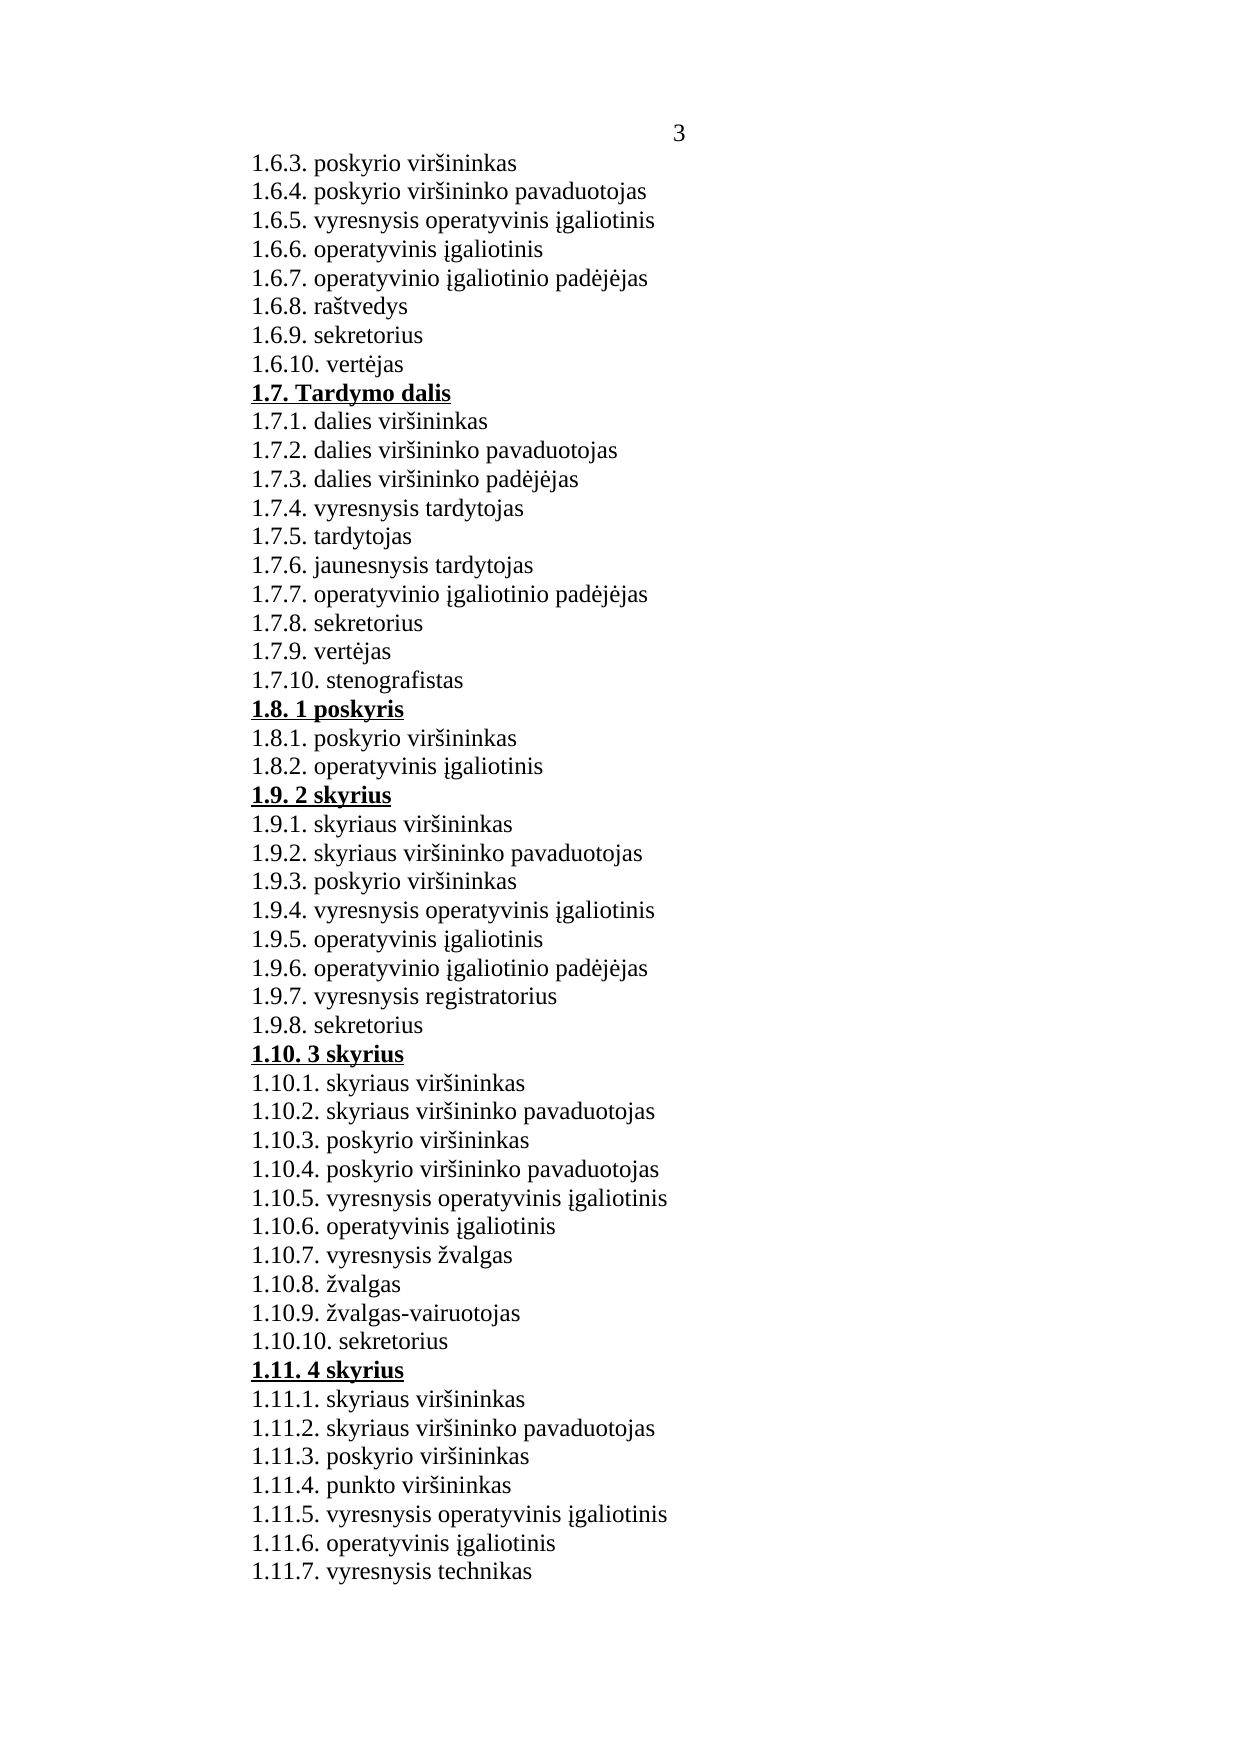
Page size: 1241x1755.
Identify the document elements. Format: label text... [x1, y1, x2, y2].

text 1.6.4. poskyrio viršininko pavaduotojas [177, 176, 1181, 205]
text 1.7.4. vyresnysis tardytojas [177, 493, 1181, 521]
text 1.9.7. vyresnysis registratorius [177, 981, 1181, 1010]
text 1.7.1. dalies viršininkas [177, 406, 1181, 435]
text 1.9. 2 skyrius [177, 780, 1181, 809]
text 1.7.5. tardytojas [177, 521, 1181, 550]
text 1.10.1. skyriaus viršininkas [177, 1068, 1181, 1096]
text 1.6.8. raštvedys [177, 291, 1181, 320]
text 1.9.6. operatyvinio įgaliotinio padėjėjas [177, 953, 1181, 981]
text 1.11.5. vyresnysis operatyvinis įgaliotinis [177, 1499, 1181, 1528]
text 1.11.6. operatyvinis įgaliotinis [177, 1528, 1181, 1556]
text 1.9.3. poskyrio viršininkas [177, 866, 1181, 895]
text 1.10.6. operatyvinis įgaliotinis [177, 1211, 1181, 1240]
text 1.8. 1 poskyris [177, 694, 1181, 723]
text 1.11.7. vyresnysis technikas [177, 1556, 1181, 1585]
text 1.10.9. žvalgas-vairuotojas [177, 1298, 1181, 1326]
text 1.7.7. operatyvinio įgaliotinio padėjėjas [177, 579, 1181, 608]
text 1.10.2. skyriaus viršininko pavaduotojas [177, 1096, 1181, 1125]
text 1.7.6. jaunesnysis tardytojas [177, 550, 1181, 579]
text 1.9.5. operatyvinis įgaliotinis [177, 924, 1181, 953]
text 1.8.1. poskyrio viršininkas [177, 723, 1181, 751]
text 1.9.8. sekretorius [177, 1010, 1181, 1039]
text 1.11.4. punkto viršininkas [177, 1470, 1181, 1499]
text 1.11.1. skyriaus viršininkas [177, 1384, 1181, 1413]
text 1.6.6. operatyvinis įgaliotinis [177, 234, 1181, 263]
text 1.7.2. dalies viršininko pavaduotojas [177, 435, 1181, 464]
text 1.7.10. stenografistas [177, 665, 1181, 694]
text 1.8.2. operatyvinis įgaliotinis [177, 751, 1181, 780]
text 1.6.5. vyresnysis operatyvinis įgaliotinis [177, 205, 1181, 234]
text 1.9.2. skyriaus viršininko pavaduotojas [177, 838, 1181, 866]
text 1.11.3. poskyrio viršininkas [177, 1441, 1181, 1470]
text 1.6.3. poskyrio viršininkas [177, 148, 1181, 176]
text 1.6.7. operatyvinio įgaliotinio padėjėjas [177, 263, 1181, 291]
text 1.6.10. vertėjas [177, 349, 1181, 378]
text 1.7. Tardymo dalis [177, 378, 1181, 406]
text 1.6.9. sekretorius [177, 320, 1181, 349]
text 1.10.5. vyresnysis operatyvinis įgaliotinis [177, 1183, 1181, 1211]
text 1.10.10. sekretorius [177, 1326, 1181, 1355]
text 1.7.9. vertėjas [177, 636, 1181, 665]
text 1.11.2. skyriaus viršininko pavaduotojas [177, 1413, 1181, 1441]
text 1.9.4. vyresnysis operatyvinis įgaliotinis [177, 895, 1181, 924]
text 1.9.1. skyriaus viršininkas [177, 809, 1181, 838]
text 1.10.8. žvalgas [177, 1269, 1181, 1298]
text 1.10.7. vyresnysis žvalgas [177, 1240, 1181, 1269]
text 1.10.3. poskyrio viršininkas [177, 1125, 1181, 1154]
text 1.7.8. sekretorius [177, 608, 1181, 636]
text 1.10.4. poskyrio viršininko pavaduotojas [177, 1154, 1181, 1183]
text 1.11. 4 skyrius [177, 1355, 1181, 1384]
text 1.7.3. dalies viršininko padėjėjas [177, 464, 1181, 493]
text 1.10. 3 skyrius [177, 1039, 1181, 1068]
